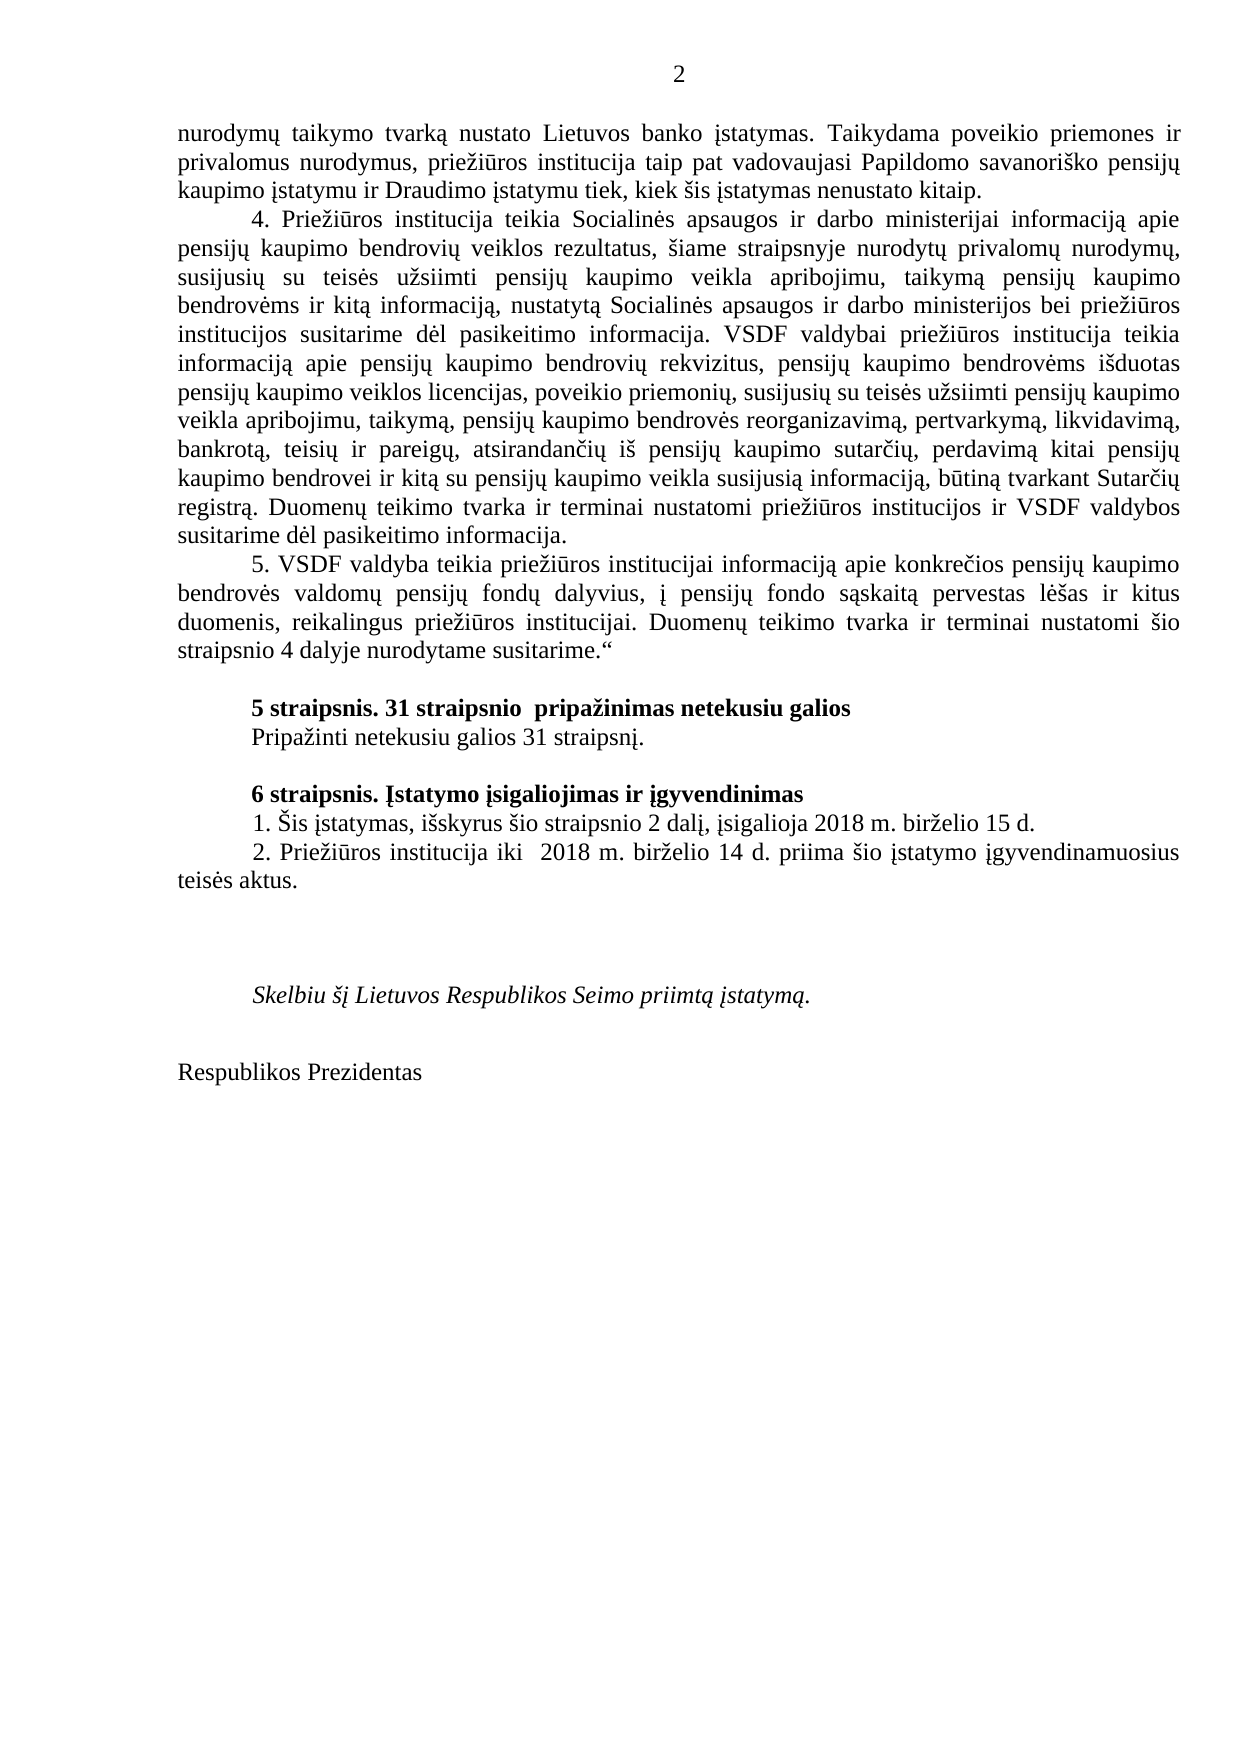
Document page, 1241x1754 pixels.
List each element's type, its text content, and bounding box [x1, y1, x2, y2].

text 5. VSDF valdyba teikia priežiūros institucijai informaciją apie konkrečios pensijų kaupimo bendrovės valdomų pensijų fondų dalyvius, į pensijų fondo sąskaitą pervestas lėšas ir kitus duomenis, reikalingus priežiūros institucijai. Duomenų teikimo tvarka ir terminai nustatomi šio straipsnio 4 dalyje nurodytame susitarime.“ [177, 549, 1181, 664]
text nurodymų taikymo tvarką nustato Lietuvos banko įstatymas. Taikydama poveikio priemones ir privalomus nurodymus, priežiūros institucija taip pat vadovaujasi Papildomo savanoriško pensijų kaupimo įstatymu ir Draudimo įstatymu tiek, kiek šis įstatymas nenustato kitaip. [177, 118, 1181, 204]
text Pripažinti netekusiu galios 31 straipsnį. [177, 722, 1181, 751]
text Respublikos Prezidentas [177, 1057, 1181, 1086]
text Skelbiu šį Lietuvos Respublikos Seimo priimtą įstatymą. [177, 981, 1181, 1009]
text 1. Šis įstatymas, išskyrus šio straipsnio 2 dalį, įsigalioja 2018 m. birželio 15 d. [177, 808, 1181, 837]
text 5 straipsnis. 31 straipsnio pripažinimas netekusiu galios [177, 693, 1181, 722]
text 6 straipsnis. Įstatymo įsigaliojimas ir įgyvendinimas [177, 779, 1181, 808]
text 4. Priežiūros institucija teikia Socialinės apsaugos ir darbo ministerijai informaciją apie pensijų kaupimo bendrovių veiklos rezultatus, šiame straipsnyje nurodytų privalomų nurodymų, susijusių su teisės užsiimti pensijų kaupimo veikla apribojimu, taikymą pensijų kaupimo bendrovėms ir kitą informaciją, nustatytą Socialinės apsaugos ir darbo ministerijos bei priežiūros institucijos susitarime dėl pasikeitimo informacija. VSDF valdybai priežiūros institucija teikia informaciją apie pensijų kaupimo bendrovių rekvizitus, pensijų kaupimo bendrovėms išduotas pensijų kaupimo veiklos licencijas, poveikio priemonių, susijusių su teisės užsiimti pensijų kaupimo veikla apribojimu, taikymą, pensijų kaupimo bendrovės reorganizavimą, pertvarkymą, likvidavimą, bankrotą, teisių ir pareigų, atsirandančių iš pensijų kaupimo sutarčių, perdavimą kitai pensijų kaupimo bendrovei ir kitą su pensijų kaupimo veikla susijusią informaciją, būtiną tvarkant Sutarčių registrą. Duomenų teikimo tvarka ir terminai nustatomi priežiūros institucijos ir VSDF valdybos susitarime dėl pasikeitimo informacija. [177, 204, 1181, 549]
text 2. Priežiūros institucija iki 2018 m. birželio 14 d. priima šio įstatymo įgyvendinamuosius teisės aktus. [177, 837, 1181, 894]
